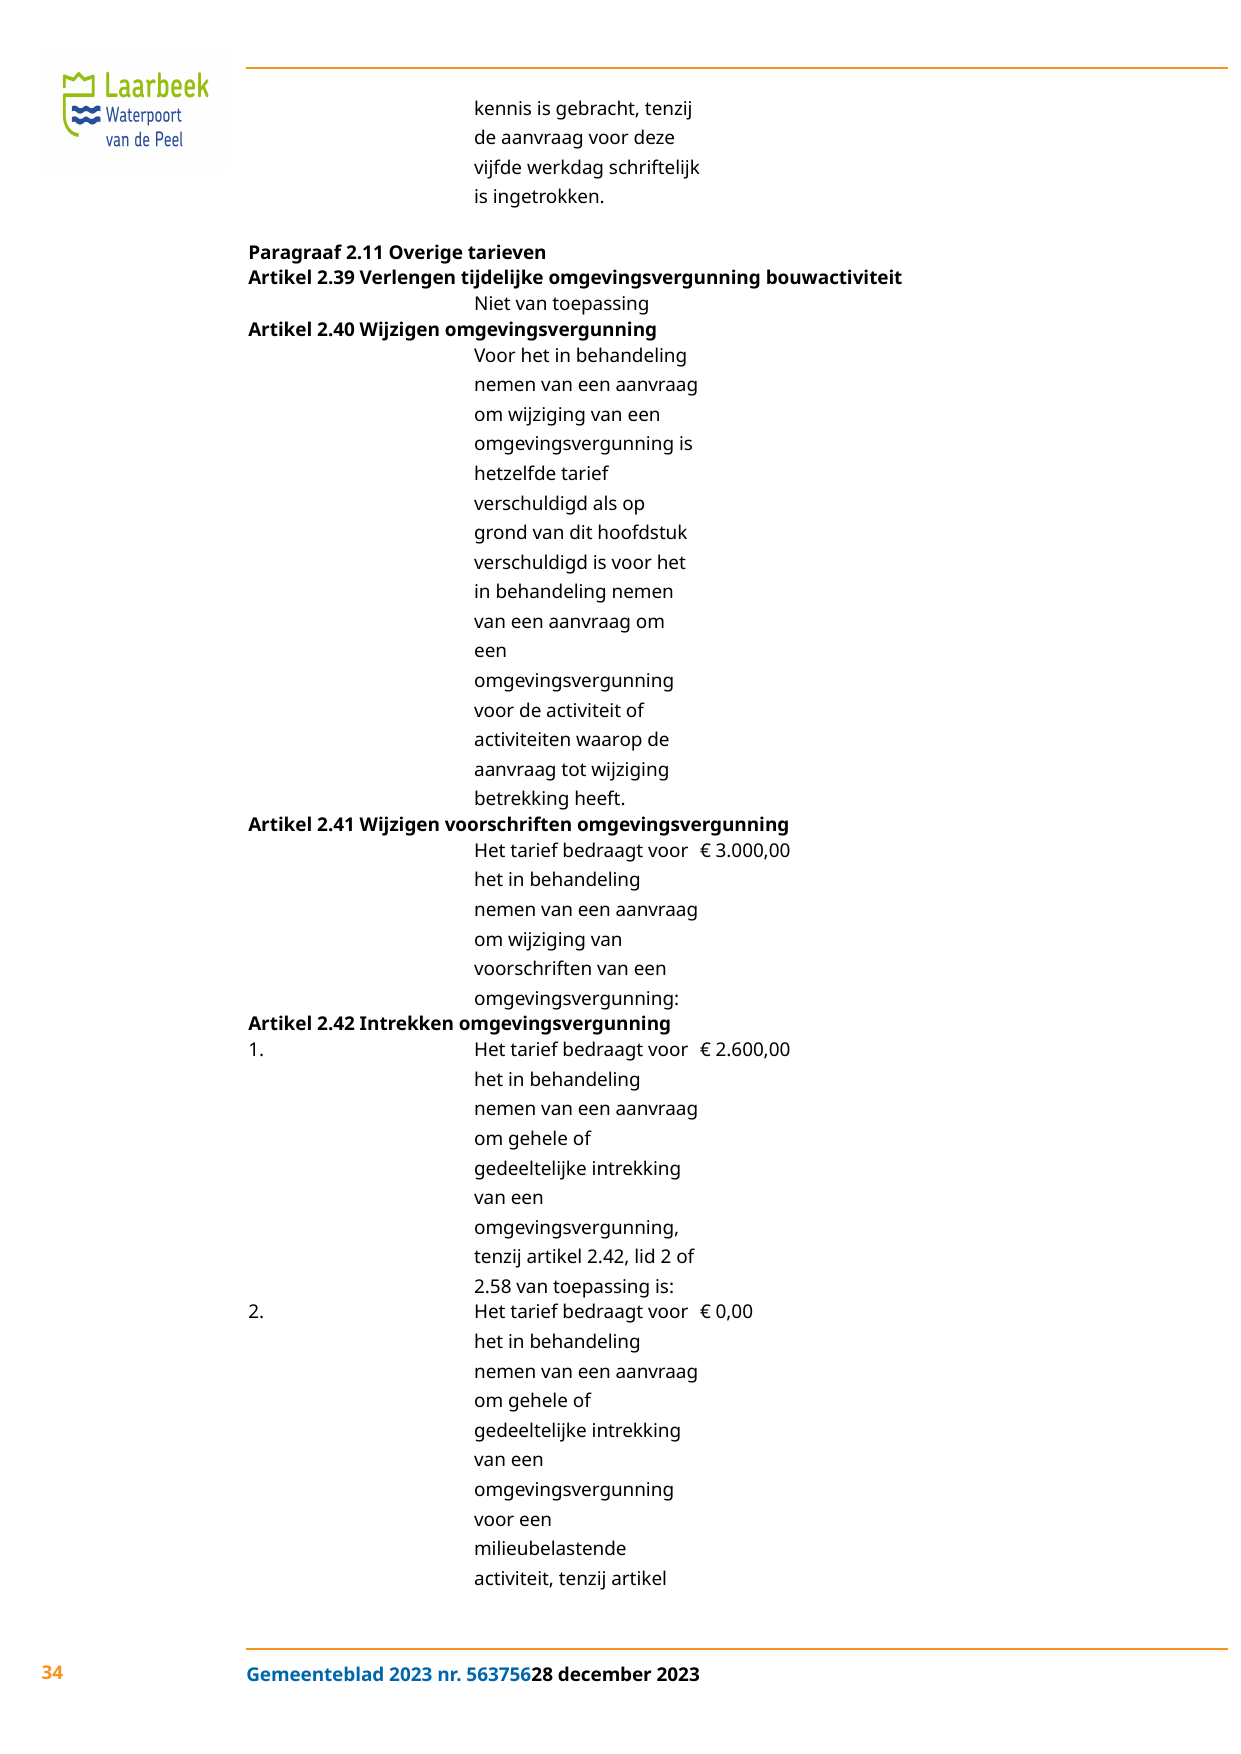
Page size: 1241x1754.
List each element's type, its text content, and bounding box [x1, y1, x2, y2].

table_cell Artikel 2.41 Wijzigen voorschriften omgevingsvergunning [248, 811, 926, 837]
table_cell [926, 1299, 1152, 1591]
table_cell [700, 290, 926, 316]
table_cell Paragraaf 2.11 Overige tarieven [248, 209, 1152, 264]
table_cell [926, 342, 1152, 811]
table_cell 1. [248, 1036, 474, 1299]
table_cell [248, 290, 474, 316]
table_cell [248, 837, 474, 1011]
table_cell Niet van toepassing [474, 290, 700, 316]
table_cell Het tarief bedraagt voor het in behandeling nemen van een aanvraag om gehele of gedeeltelijke intrekking van een omgevingsvergunning voor een milieubelastende activiteit, tenzij artikel [474, 1299, 700, 1591]
table_cell Het tarief bedraagt voor het in behandeling nemen van een aanvraag om gehele of gedeeltelijke intrekking van een omgevingsvergunning, tenzij artikel 2.42, lid 2 of 2.58 van toepassing is: [474, 1036, 700, 1299]
table_cell € 3.000,00 [700, 837, 926, 1011]
table_cell [926, 1036, 1152, 1299]
table_cell [926, 95, 1152, 209]
picture [41, 47, 231, 172]
table_cell 2. [248, 1299, 474, 1591]
table_cell [926, 811, 1152, 837]
table_cell € 2.600,00 [700, 1036, 926, 1299]
table_cell Het tarief bedraagt voor het in behandeling nemen van een aanvraag om wijziging van voorschriften van een omgevingsvergunning: [474, 837, 700, 1011]
table_cell Artikel 2.40 Wijzigen omgevingsvergunning [248, 316, 926, 342]
table_cell [926, 290, 1152, 316]
table_cell kennis is gebracht, tenzij de aanvraag voor deze vijfde werkdag schriftelijk is ingetrokken. [474, 95, 700, 209]
table_cell Voor het in behandeling nemen van een aanvraag om wijziging van een omgevingsvergunning is hetzelfde tarief verschuldigd als op grond van dit hoofdstuk verschuldigd is voor het in behandeling nemen van een aanvraag om een omgevingsvergunning voor de activiteit of activiteiten waarop de aanvraag tot wijziging betrekking heeft. [474, 342, 700, 811]
table_cell [926, 837, 1152, 1011]
table_cell Artikel 2.39 Verlengen tijdelijke omgevingsvergunning bouwactiviteit [248, 265, 926, 290]
table_cell [700, 95, 926, 209]
table_cell € 0,00 [700, 1299, 926, 1591]
table_cell [248, 95, 474, 209]
table_cell Artikel 2.42 Intrekken omgevingsvergunning [248, 1011, 926, 1036]
table_cell [926, 1011, 1152, 1036]
table_cell [926, 265, 1152, 290]
table_cell [926, 316, 1152, 342]
table_cell [700, 342, 926, 811]
table_cell [248, 342, 474, 811]
